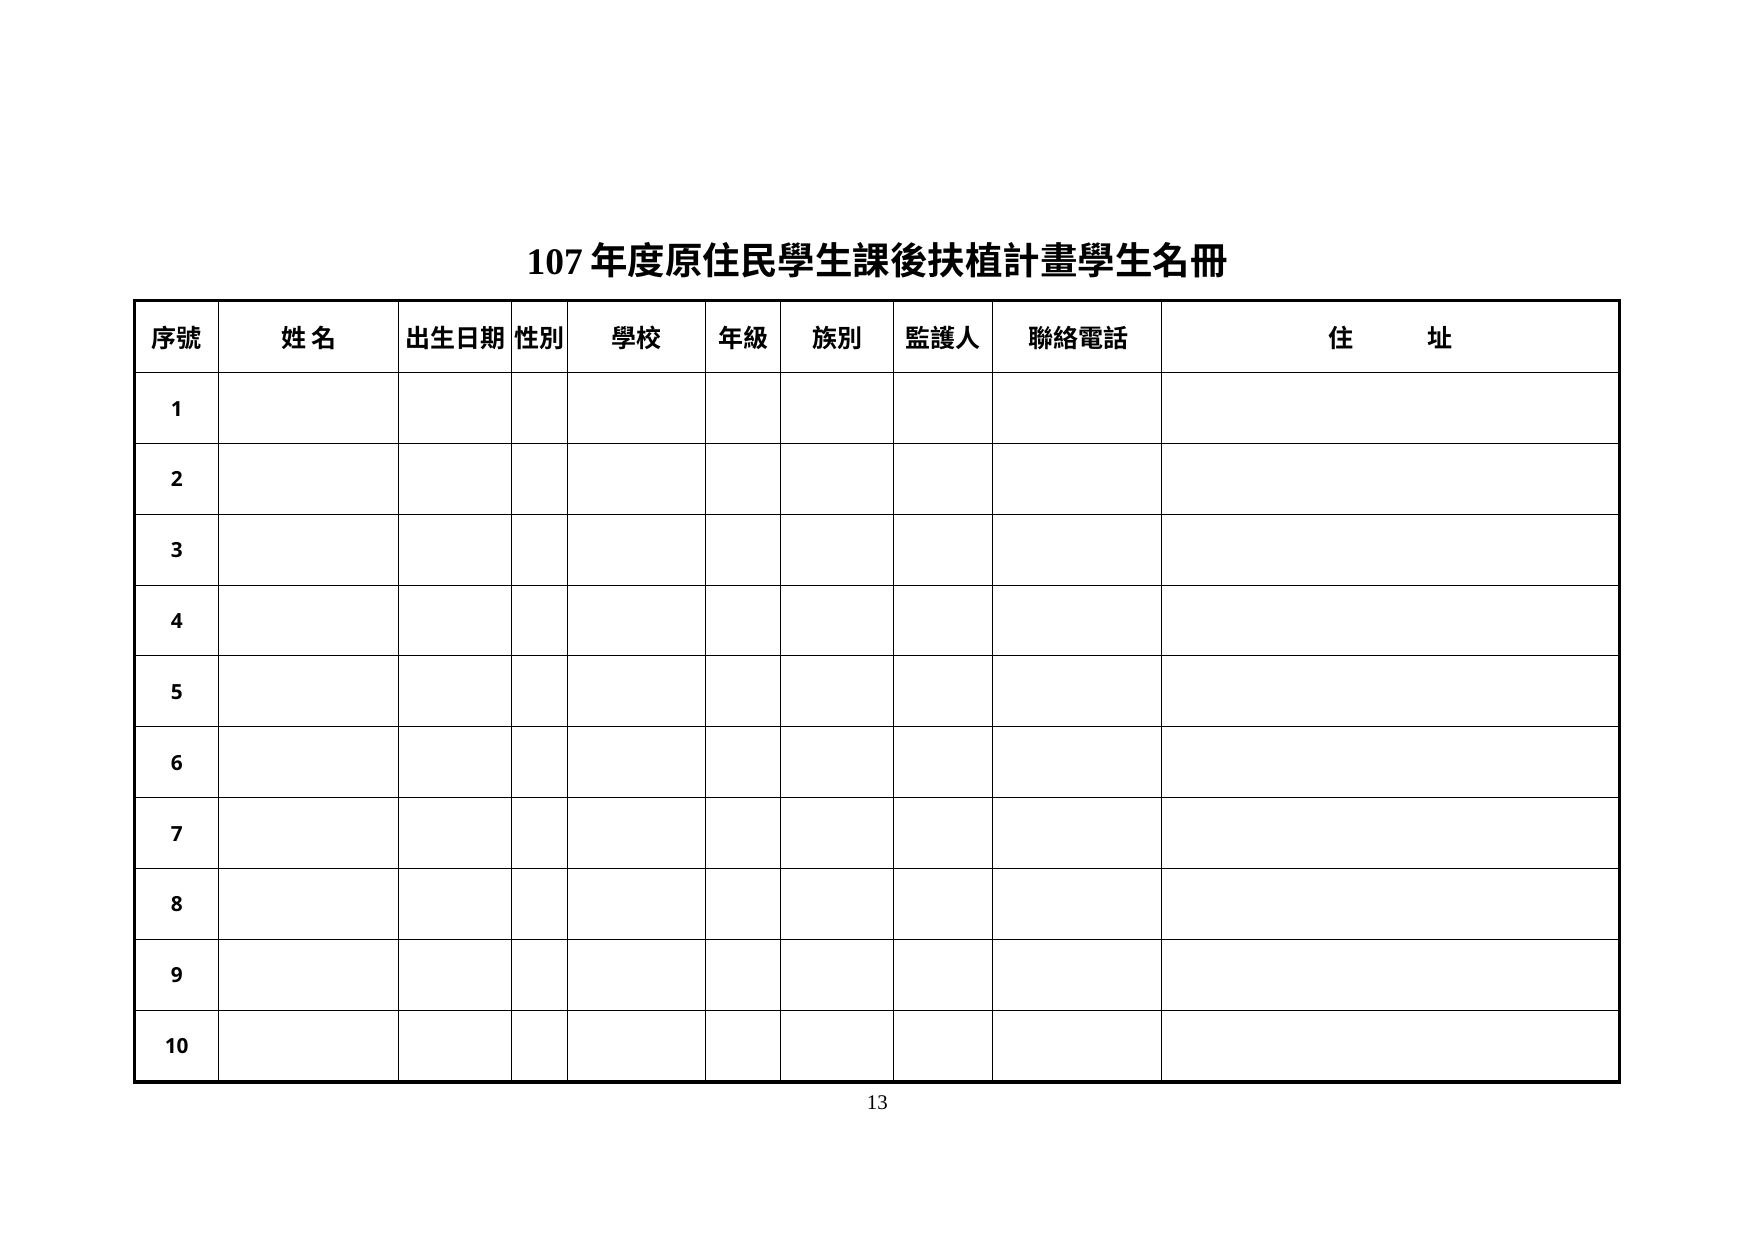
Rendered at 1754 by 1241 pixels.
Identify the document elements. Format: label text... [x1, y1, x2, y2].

table_cell [512, 373, 567, 443]
table_cell [512, 940, 567, 1009]
table_cell [706, 515, 780, 584]
table_header 性別 [512, 302, 567, 372]
table_cell [512, 515, 567, 584]
table_cell [993, 798, 1161, 868]
table_header 學校 [568, 302, 705, 372]
table_cell 8 [136, 869, 218, 939]
table_cell [568, 869, 705, 939]
table_cell [781, 1011, 893, 1080]
table_cell [894, 798, 992, 868]
table_cell [993, 444, 1161, 514]
table_cell [512, 869, 567, 939]
table_cell [706, 869, 780, 939]
table_cell [219, 515, 398, 584]
table_cell [894, 727, 992, 797]
table_header 住 址 [1162, 302, 1618, 372]
table_cell [512, 1011, 567, 1080]
table_cell [1162, 586, 1618, 655]
table_cell [568, 515, 705, 584]
table_cell [993, 869, 1161, 939]
table_cell 3 [136, 515, 218, 584]
table_cell [568, 727, 705, 797]
table_cell 10 [136, 1011, 218, 1080]
table_cell [1162, 798, 1618, 868]
table_cell [399, 515, 511, 584]
table_cell [399, 586, 511, 655]
table_cell [399, 940, 511, 1009]
table_cell [399, 656, 511, 726]
table_cell 1 [136, 373, 218, 443]
table_cell [219, 727, 398, 797]
table_cell [512, 798, 567, 868]
table_cell [894, 373, 992, 443]
table_cell [568, 586, 705, 655]
table_cell [1162, 515, 1618, 584]
table_cell [781, 444, 893, 514]
table_cell 5 [136, 656, 218, 726]
table_cell [399, 727, 511, 797]
table_cell [781, 515, 893, 584]
table_cell 4 [136, 586, 218, 655]
table_cell [1162, 444, 1618, 514]
table_cell [1162, 869, 1618, 939]
table_cell [1162, 727, 1618, 797]
table_cell [1162, 940, 1618, 1009]
table_cell [894, 656, 992, 726]
table_cell 6 [136, 727, 218, 797]
table_cell [1162, 373, 1618, 443]
table_cell [399, 444, 511, 514]
table_cell [993, 656, 1161, 726]
table_cell [781, 940, 893, 1009]
table_cell [512, 586, 567, 655]
table_cell [399, 869, 511, 939]
table_cell [894, 940, 992, 1009]
table_cell [706, 1011, 780, 1080]
table_cell 7 [136, 798, 218, 868]
table_cell [568, 1011, 705, 1080]
table_cell [894, 444, 992, 514]
table_cell [993, 1011, 1161, 1080]
table_cell [219, 444, 398, 514]
table_cell 9 [136, 940, 218, 1009]
table_cell [894, 869, 992, 939]
table_cell [399, 1011, 511, 1080]
table_cell [399, 373, 511, 443]
table_cell [219, 869, 398, 939]
table_cell [512, 656, 567, 726]
table_cell [512, 727, 567, 797]
table_cell [993, 727, 1161, 797]
table_cell [894, 586, 992, 655]
table_cell [706, 727, 780, 797]
table_cell [219, 586, 398, 655]
table_cell [706, 444, 780, 514]
table_cell [219, 656, 398, 726]
table_cell [781, 656, 893, 726]
table_header 聯絡電話 [993, 302, 1161, 372]
table_cell [781, 798, 893, 868]
table_header 監護人 [894, 302, 992, 372]
table_cell [781, 727, 893, 797]
table_header 序號 [136, 302, 218, 372]
table_cell [219, 940, 398, 1009]
table_cell 2 [136, 444, 218, 514]
table_header 出生日期 [399, 302, 511, 372]
table_cell [1162, 1011, 1618, 1080]
table_cell [399, 798, 511, 868]
table_cell [568, 940, 705, 1009]
table_header 族別 [781, 302, 893, 372]
table_cell [1162, 656, 1618, 726]
table_cell [706, 586, 780, 655]
table_cell [993, 515, 1161, 584]
table_cell [706, 940, 780, 1009]
table_cell [219, 1011, 398, 1080]
table_cell [993, 940, 1161, 1009]
table_cell [894, 515, 992, 584]
table_cell [781, 373, 893, 443]
table_cell [993, 373, 1161, 443]
table_cell [568, 444, 705, 514]
table_cell [706, 656, 780, 726]
table_cell [568, 373, 705, 443]
table_cell [706, 373, 780, 443]
table_cell [219, 373, 398, 443]
table_cell [512, 444, 567, 514]
table_cell [706, 798, 780, 868]
table_header 年級 [706, 302, 780, 372]
table_cell [568, 656, 705, 726]
table_cell [568, 798, 705, 868]
table_header 姓 名 [219, 302, 398, 372]
table_cell [219, 798, 398, 868]
table_cell [781, 869, 893, 939]
table_cell [781, 586, 893, 655]
table_cell [894, 1011, 992, 1080]
table_cell [993, 586, 1161, 655]
text 107年度原住民學生課後扶植計畫學生名冊 [148, 231, 1606, 285]
